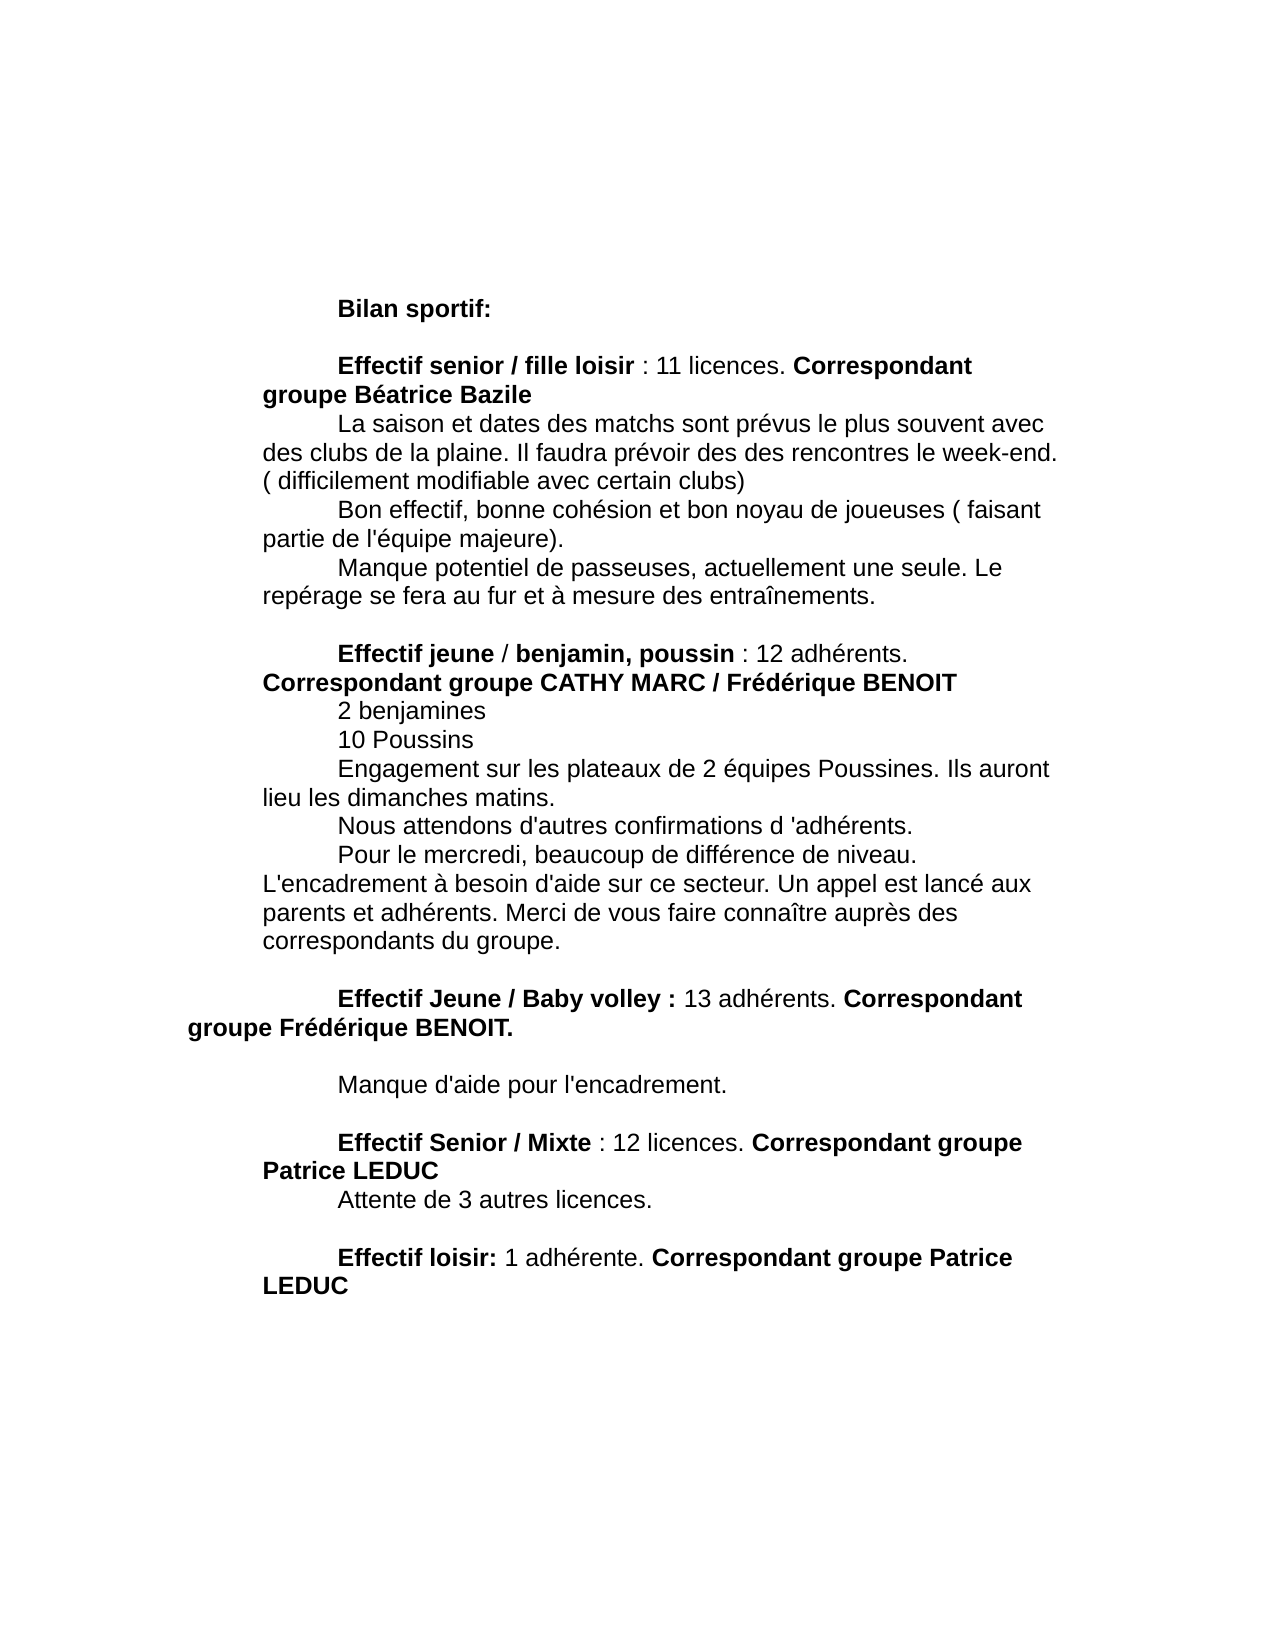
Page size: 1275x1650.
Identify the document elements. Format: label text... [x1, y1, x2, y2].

text Nous attendons d'autres confirmations d 'adhérents. [187, 811, 1087, 840]
text Effectif jeune / benjamin, poussin : 12 adhérents. Correspondant groupe CATHY MARC / Frédérique BENOIT [187, 639, 1087, 696]
text Engagement sur les plateaux de 2 équipes Poussines. Ils auront lieu les dimanches matins. [187, 754, 1087, 811]
text Bilan sportif: [187, 294, 1087, 322]
text Manque potentiel de passeuses, actuellement une seule. Le repérage se fera au fur et à mesure des entraînements. [187, 552, 1087, 610]
text 10 Poussins [187, 725, 1087, 754]
text 2 benjamines [187, 696, 1087, 725]
text Effectif loisir: 1 adhérente. Correspondant groupe Patrice LEDUC [187, 1242, 1087, 1300]
text Effectif Senior / Mixte : 12 licences. Correspondant groupe Patrice LEDUC [187, 1127, 1087, 1185]
text Effectif senior / fille loisir : 11 licences. Correspondant groupe Béatrice Bazile [187, 351, 1087, 409]
text Pour le mercredi, beaucoup de différence de niveau. L'encadrement à besoin d'aide sur ce secteur. Un appel est lancé aux parents et adhérents. Merci de vous faire connaître auprès des correspondants du groupe. [187, 840, 1087, 955]
text La saison et dates des matchs sont prévus le plus souvent avec des clubs de la plaine. Il faudra prévoir des des rencontres le week-end. ( difficilement modifiable avec certain clubs) [187, 409, 1087, 495]
text Attente de 3 autres licences. [187, 1185, 1087, 1214]
text Effectif Jeune / Baby volley : 13 adhérents. Correspondant groupe Frédérique BENOIT. [187, 984, 1087, 1041]
text Bon effectif, bonne cohésion et bon noyau de joueuses ( faisant partie de l'équipe majeure). [187, 495, 1087, 552]
text Manque d'aide pour l'encadrement. [187, 1070, 1087, 1099]
